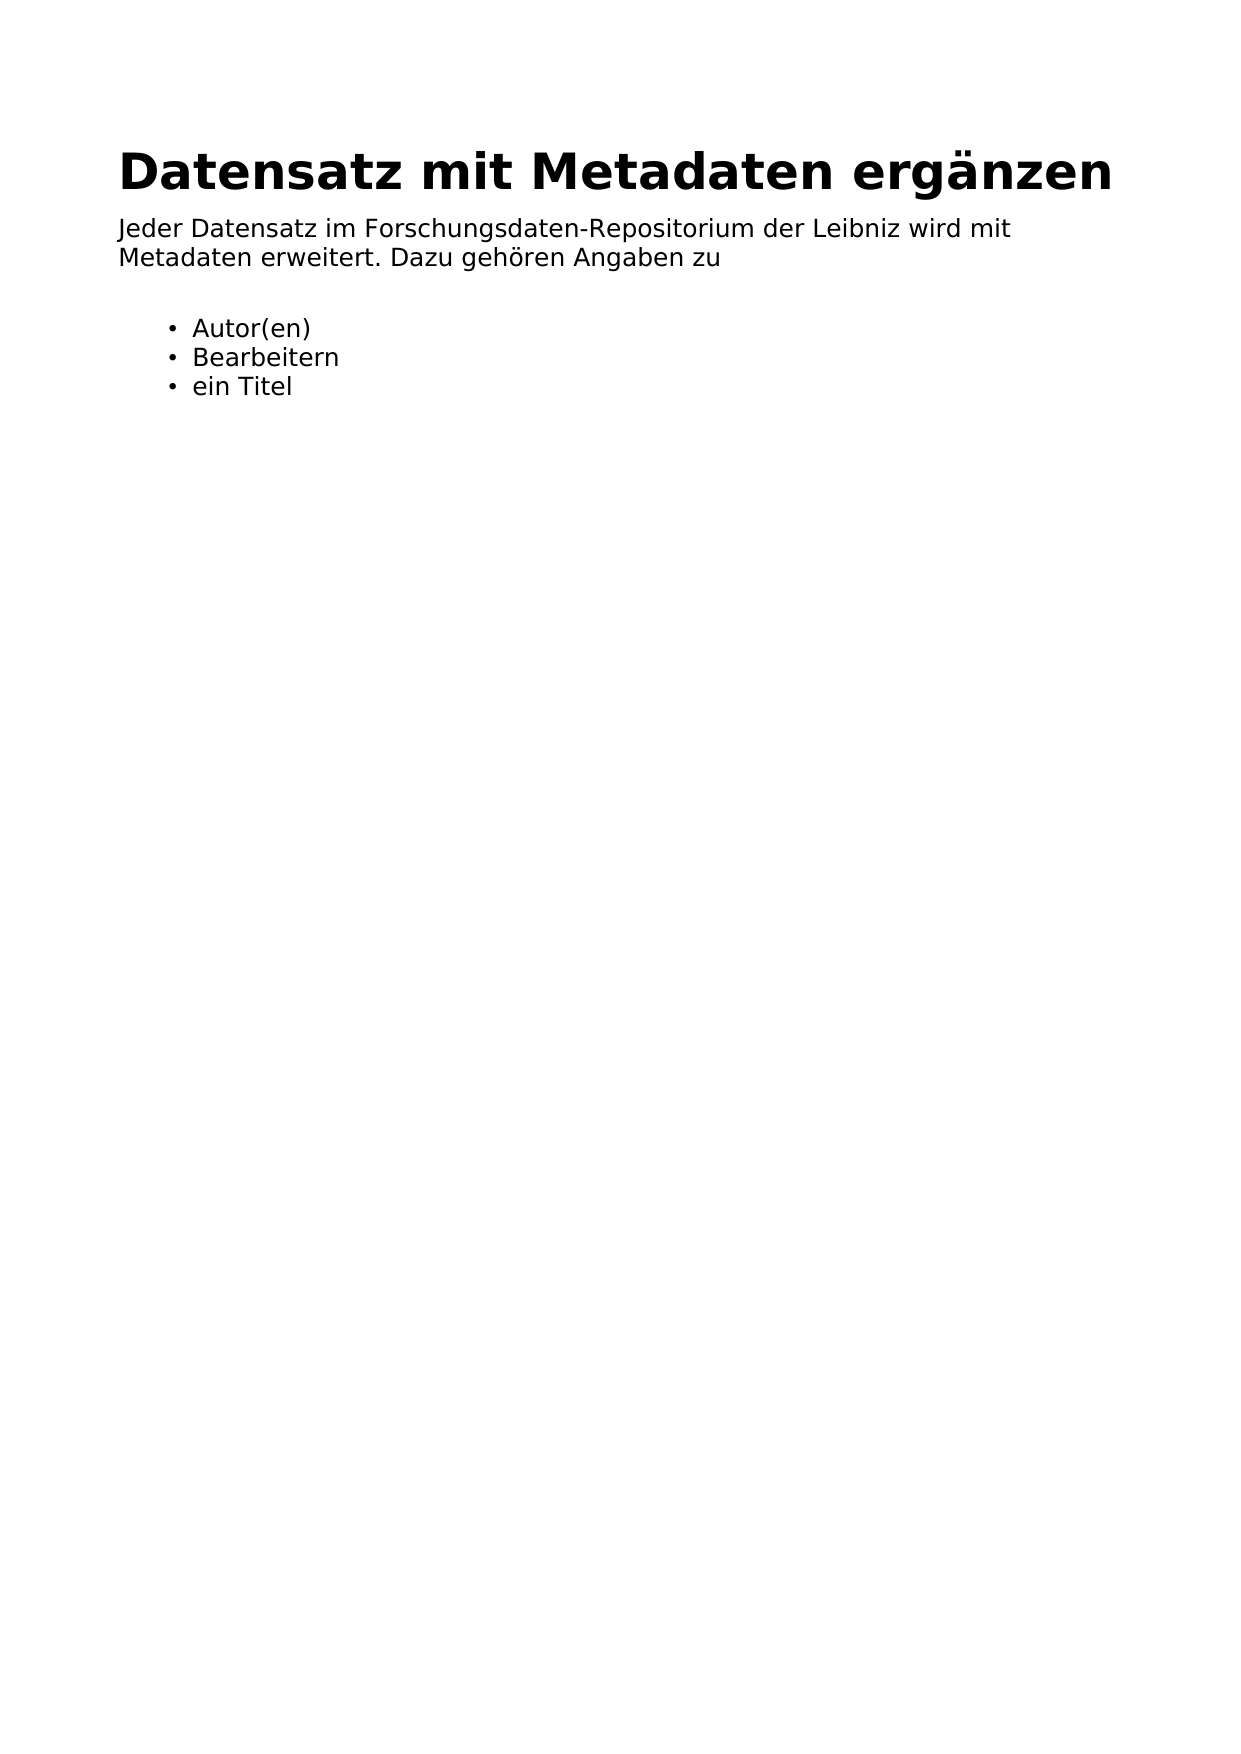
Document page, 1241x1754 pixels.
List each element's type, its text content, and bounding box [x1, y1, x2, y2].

text Jeder Datensatz im Forschungsdaten-Repositorium der Leibniz wird mit Metadaten erweitert. Dazu gehören Angaben zu [118, 214, 1122, 272]
list Autor(en) [177, 314, 1122, 343]
subtitle Datensatz mit Metadaten ergänzen [118, 143, 1122, 201]
list ein Titel [177, 372, 1122, 402]
list Bearbeitern [177, 343, 1122, 372]
